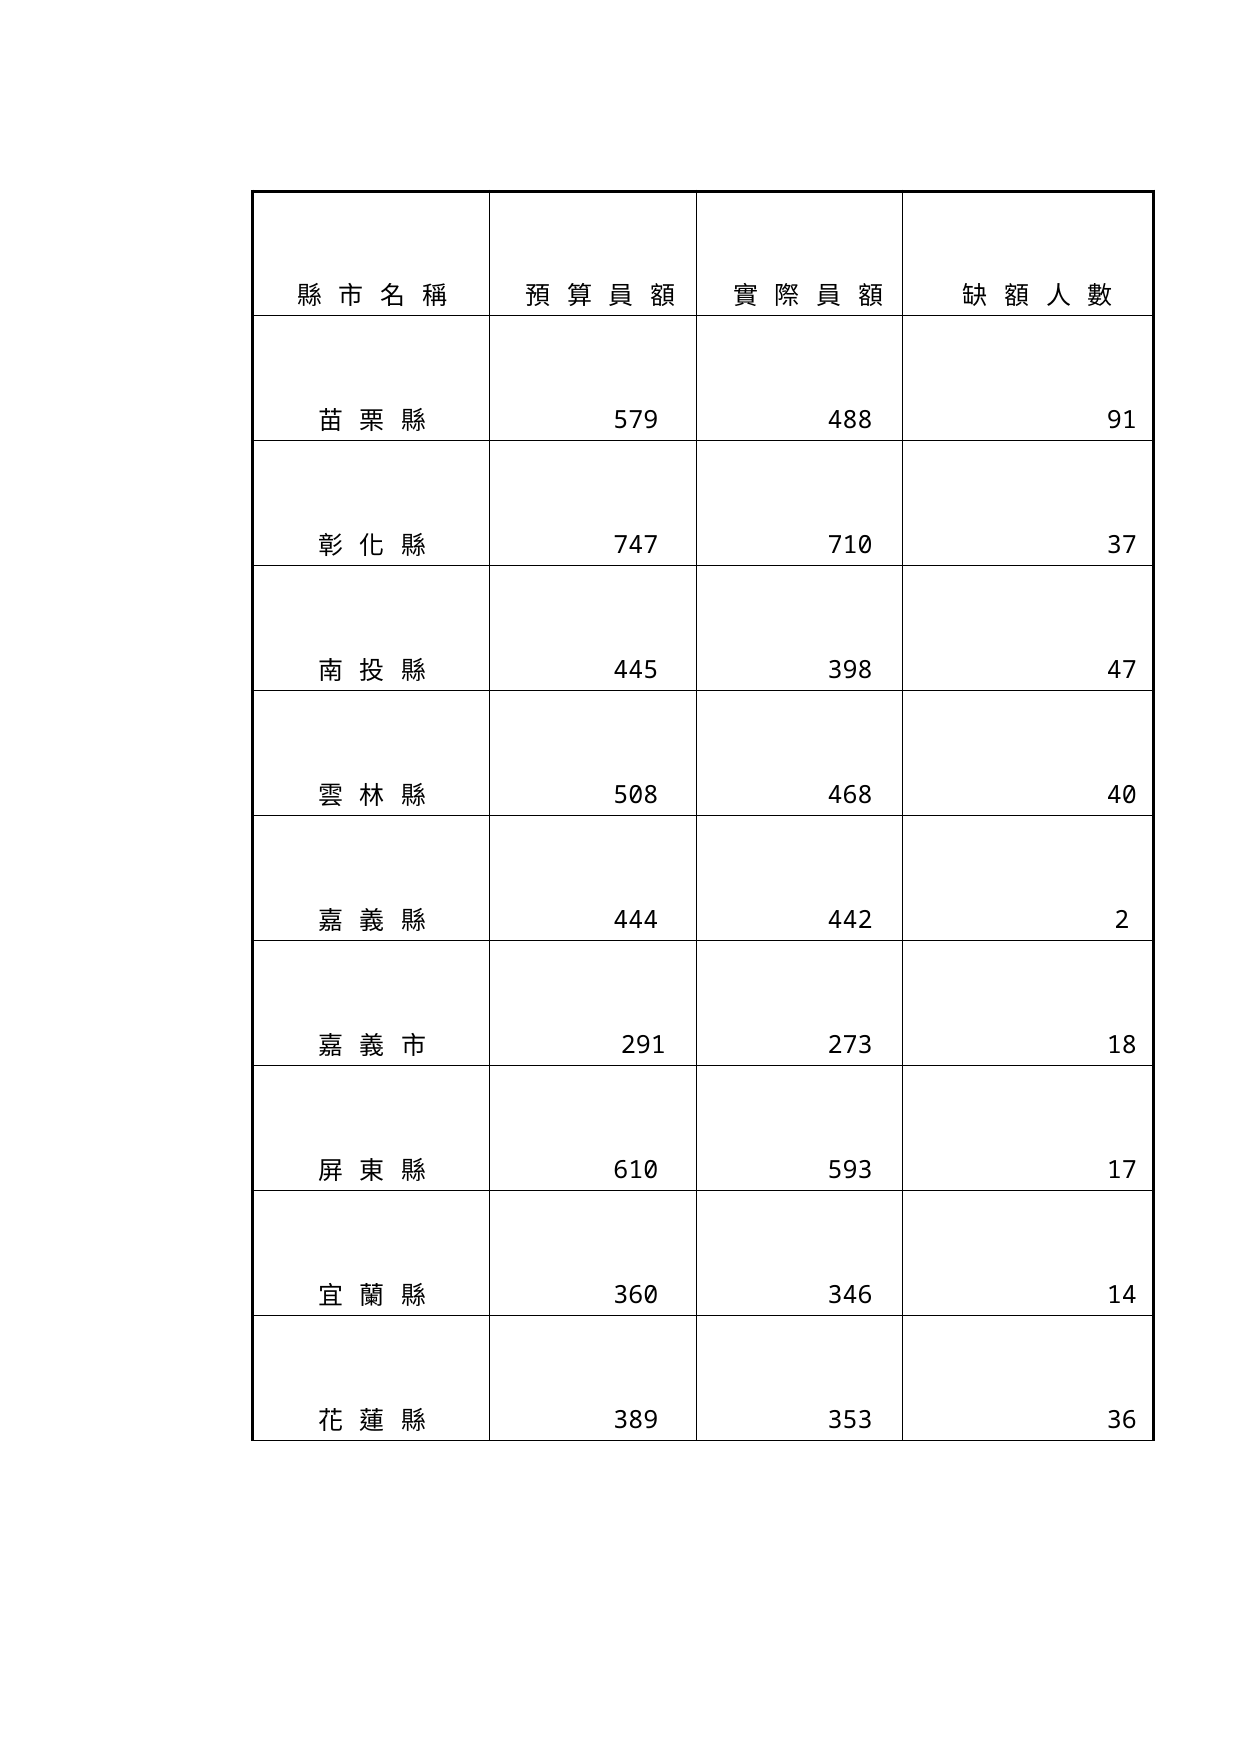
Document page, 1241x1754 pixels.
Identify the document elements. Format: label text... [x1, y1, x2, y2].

table_header 缺額人數 [903, 193, 1152, 314]
table_cell 579 [490, 316, 696, 439]
table_header 實際員額 [697, 193, 902, 314]
table_header 預算員額 [490, 193, 696, 314]
table_cell 花蓮縣 [254, 1316, 489, 1439]
table_cell 353 [697, 1316, 902, 1439]
table_cell 苗栗縣 [254, 316, 489, 439]
table_cell 14 [903, 1191, 1152, 1314]
table_cell 360 [490, 1191, 696, 1314]
table_cell 2 [903, 816, 1152, 939]
table_cell 嘉義市 [254, 941, 489, 1064]
table_cell 488 [697, 316, 902, 439]
table_cell 17 [903, 1066, 1152, 1189]
table_cell 40 [903, 691, 1152, 814]
table_cell 273 [697, 941, 902, 1064]
table_cell 710 [697, 441, 902, 564]
table_header 縣市名稱 [254, 193, 489, 314]
table_cell 389 [490, 1316, 696, 1439]
table_cell 雲林縣 [254, 691, 489, 814]
table_cell 291 [490, 941, 696, 1064]
table_cell 南投縣 [254, 566, 489, 689]
table_cell 398 [697, 566, 902, 689]
table_cell 610 [490, 1066, 696, 1189]
table_cell 593 [697, 1066, 902, 1189]
table_cell 18 [903, 941, 1152, 1064]
table_cell 37 [903, 441, 1152, 564]
table_cell 屏東縣 [254, 1066, 489, 1189]
table_cell 宜蘭縣 [254, 1191, 489, 1314]
table_cell 445 [490, 566, 696, 689]
table_cell 47 [903, 566, 1152, 689]
table_cell 346 [697, 1191, 902, 1314]
table_cell 彰化縣 [254, 441, 489, 564]
table_cell 508 [490, 691, 696, 814]
table_cell 444 [490, 816, 696, 939]
table_cell 36 [903, 1316, 1152, 1439]
table_cell 嘉義縣 [254, 816, 489, 939]
table_cell 442 [697, 816, 902, 939]
table_cell 747 [490, 441, 696, 564]
table_cell 91 [903, 316, 1152, 439]
table_cell 468 [697, 691, 902, 814]
